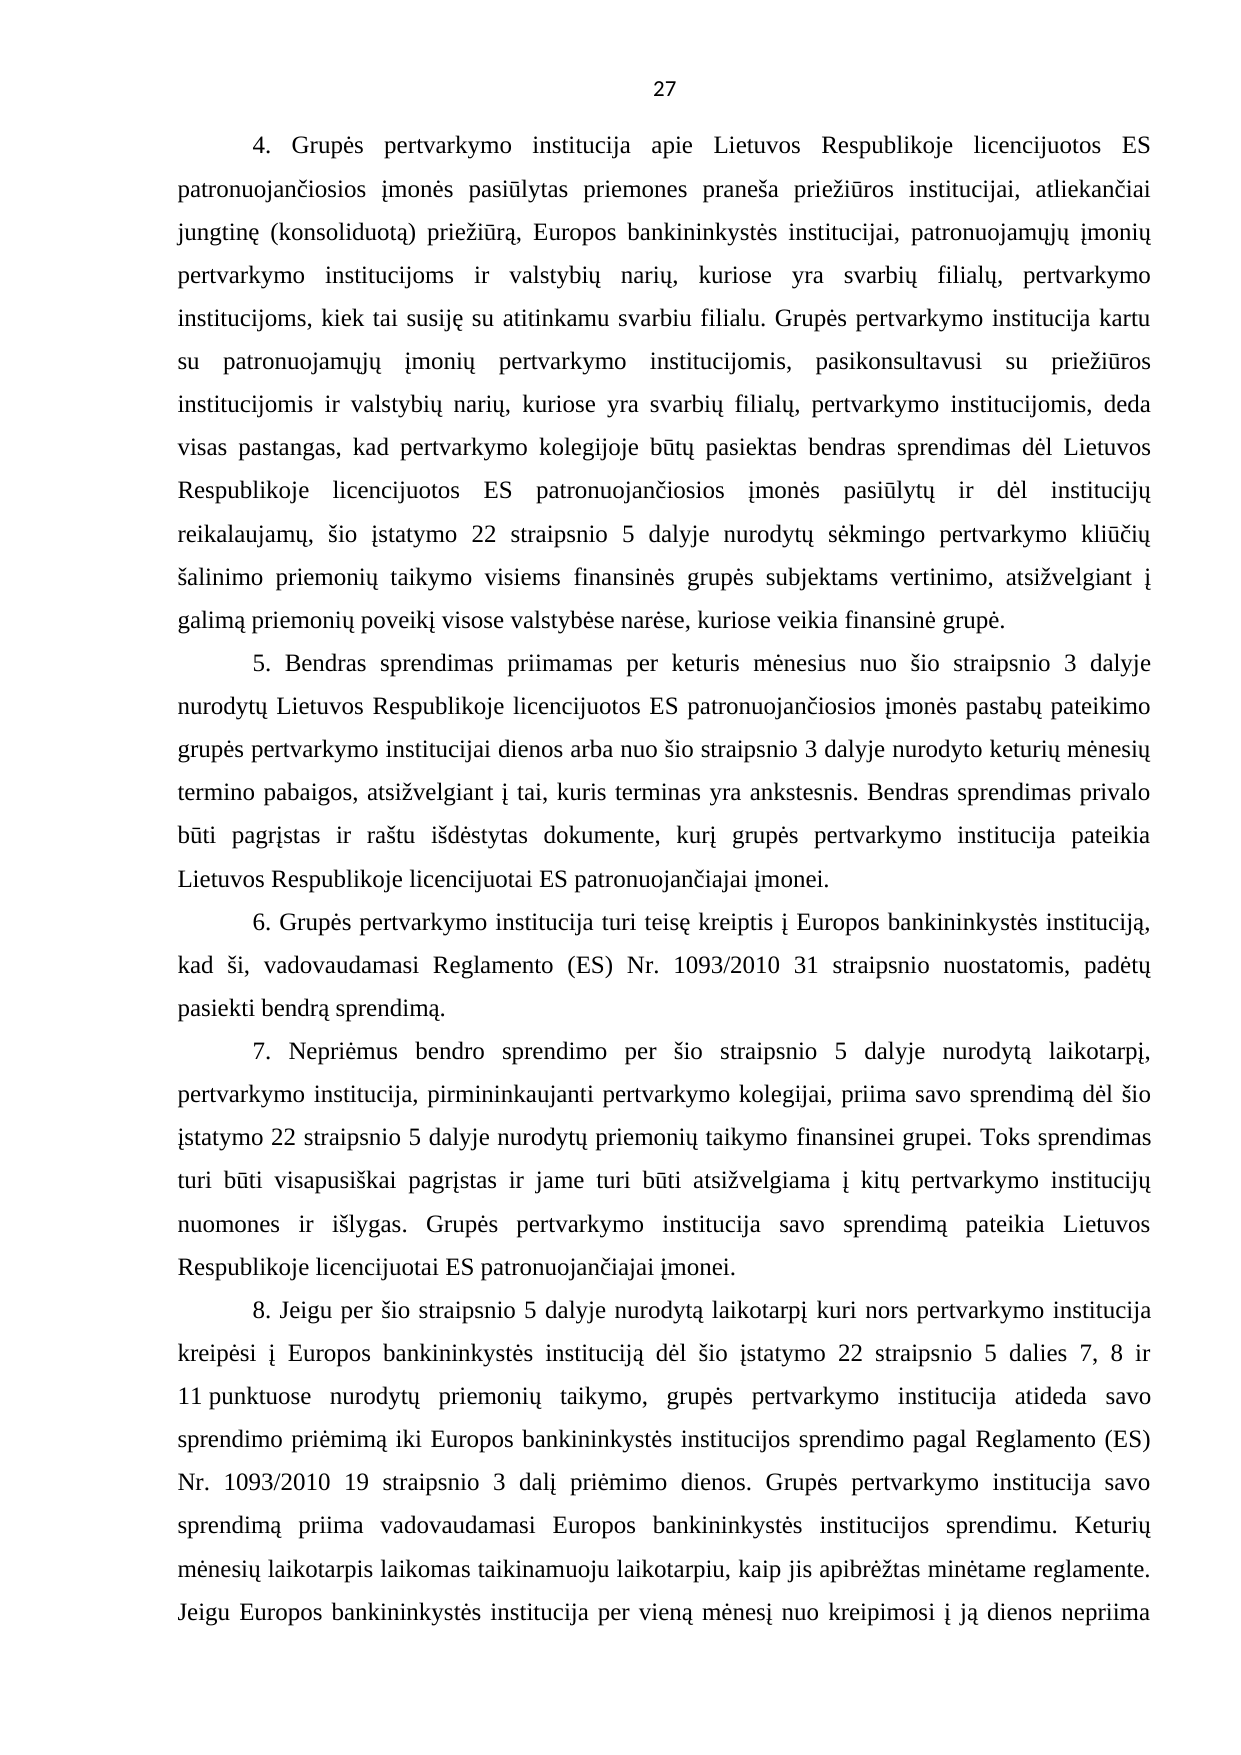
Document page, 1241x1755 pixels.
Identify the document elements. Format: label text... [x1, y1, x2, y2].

text 8. Jeigu per šio straipsnio 5 dalyje nurodytą laikotarpį kuri nors pertvarkymo institucija kreipėsi į Europos bankininkystės instituciją dėl šio įstatymo 22 straipsnio 5 dalies 7, 8 ir 11 punktuose nurodytų priemonių taikymo, grupės pertvarkymo institucija atideda savo sprendimo priėmimą iki Europos bankininkystės institucijos sprendimo pagal Reglamento (ES) Nr. 1093/2010 19 straipsnio 3 dalį priėmimo dienos. Grupės pertvarkymo institucija savo sprendimą priima vadovaudamasi Europos bankininkystės institucijos sprendimu. Keturių mėnesių laikotarpis laikomas taikinamuoju laikotarpiu, kaip jis apibrėžtas minėtame reglamente. Jeigu Europos bankininkystės institucija per vieną mėnesį nuo kreipimosi į ją dienos nepriima [177, 1295, 1152, 1626]
text 5. Bendras sprendimas priimamas per keturis mėnesius nuo šio straipsnio 3 dalyje nurodytų Lietuvos Respublikoje licencijuotos ES patronuojančiosios įmonės pastabų pateikimo grupės pertvarkymo institucijai dienos arba nuo šio straipsnio 3 dalyje nurodyto keturių mėnesių termino pabaigos, atsižvelgiant į tai, kuris terminas yra ankstesnis. Bendras sprendimas privalo būti pagrįstas ir raštu išdėstytas dokumente, kurį grupės pertvarkymo institucija pateikia Lietuvos Respublikoje licencijuotai ES patronuojančiajai įmonei. [177, 648, 1152, 892]
text 6. Grupės pertvarkymo institucija turi teisę kreiptis į Europos bankininkystės instituciją, kad ši, vadovaudamasi Reglamento (ES) Nr. 1093/2010 31 straipsnio nuostatomis, padėtų pasiekti bendrą sprendimą. [177, 907, 1152, 1022]
text 4. Grupės pertvarkymo institucija apie Lietuvos Respublikoje licencijuotos ES patronuojančiosios įmonės pasiūlytas priemones praneša priežiūros institucijai, atliekančiai jungtinę (konsoliduotą) priežiūrą, Europos bankininkystės institucijai, patronuojamųjų įmonių pertvarkymo institucijoms ir valstybių narių, kuriose yra svarbių filialų, pertvarkymo institucijoms, kiek tai susiję su atitinkamu svarbiu filialu. Grupės pertvarkymo institucija kartu su patronuojamųjų įmonių pertvarkymo institucijomis, pasikonsultavusi su priežiūros institucijomis ir valstybių narių, kuriose yra svarbių filialų, pertvarkymo institucijomis, deda visas pastangas, kad pertvarkymo kolegijoje būtų pasiektas bendras sprendimas dėl Lietuvos Respublikoje licencijuotos ES patronuojančiosios įmonės pasiūlytų ir dėl institucijų reikalaujamų, šio įstatymo 22 straipsnio 5 dalyje nurodytų sėkmingo pertvarkymo kliūčių šalinimo priemonių taikymo visiems finansinės grupės subjektams vertinimo, atsižvelgiant į galimą priemonių poveikį visose valstybėse narėse, kuriose veikia finansinė grupė. [177, 131, 1152, 634]
text 7. Nepriėmus bendro sprendimo per šio straipsnio 5 dalyje nurodytą laikotarpį, pertvarkymo institucija, pirmininkaujanti pertvarkymo kolegijai, priima savo sprendimą dėl šio įstatymo 22 straipsnio 5 dalyje nurodytų priemonių taikymo finansinei grupei. Toks sprendimas turi būti visapusiškai pagrįstas ir jame turi būti atsižvelgiama į kitų pertvarkymo institucijų nuomones ir išlygas. Grupės pertvarkymo institucija savo sprendimą pateikia Lietuvos Respublikoje licencijuotai ES patronuojančiajai įmonei. [177, 1036, 1152, 1281]
